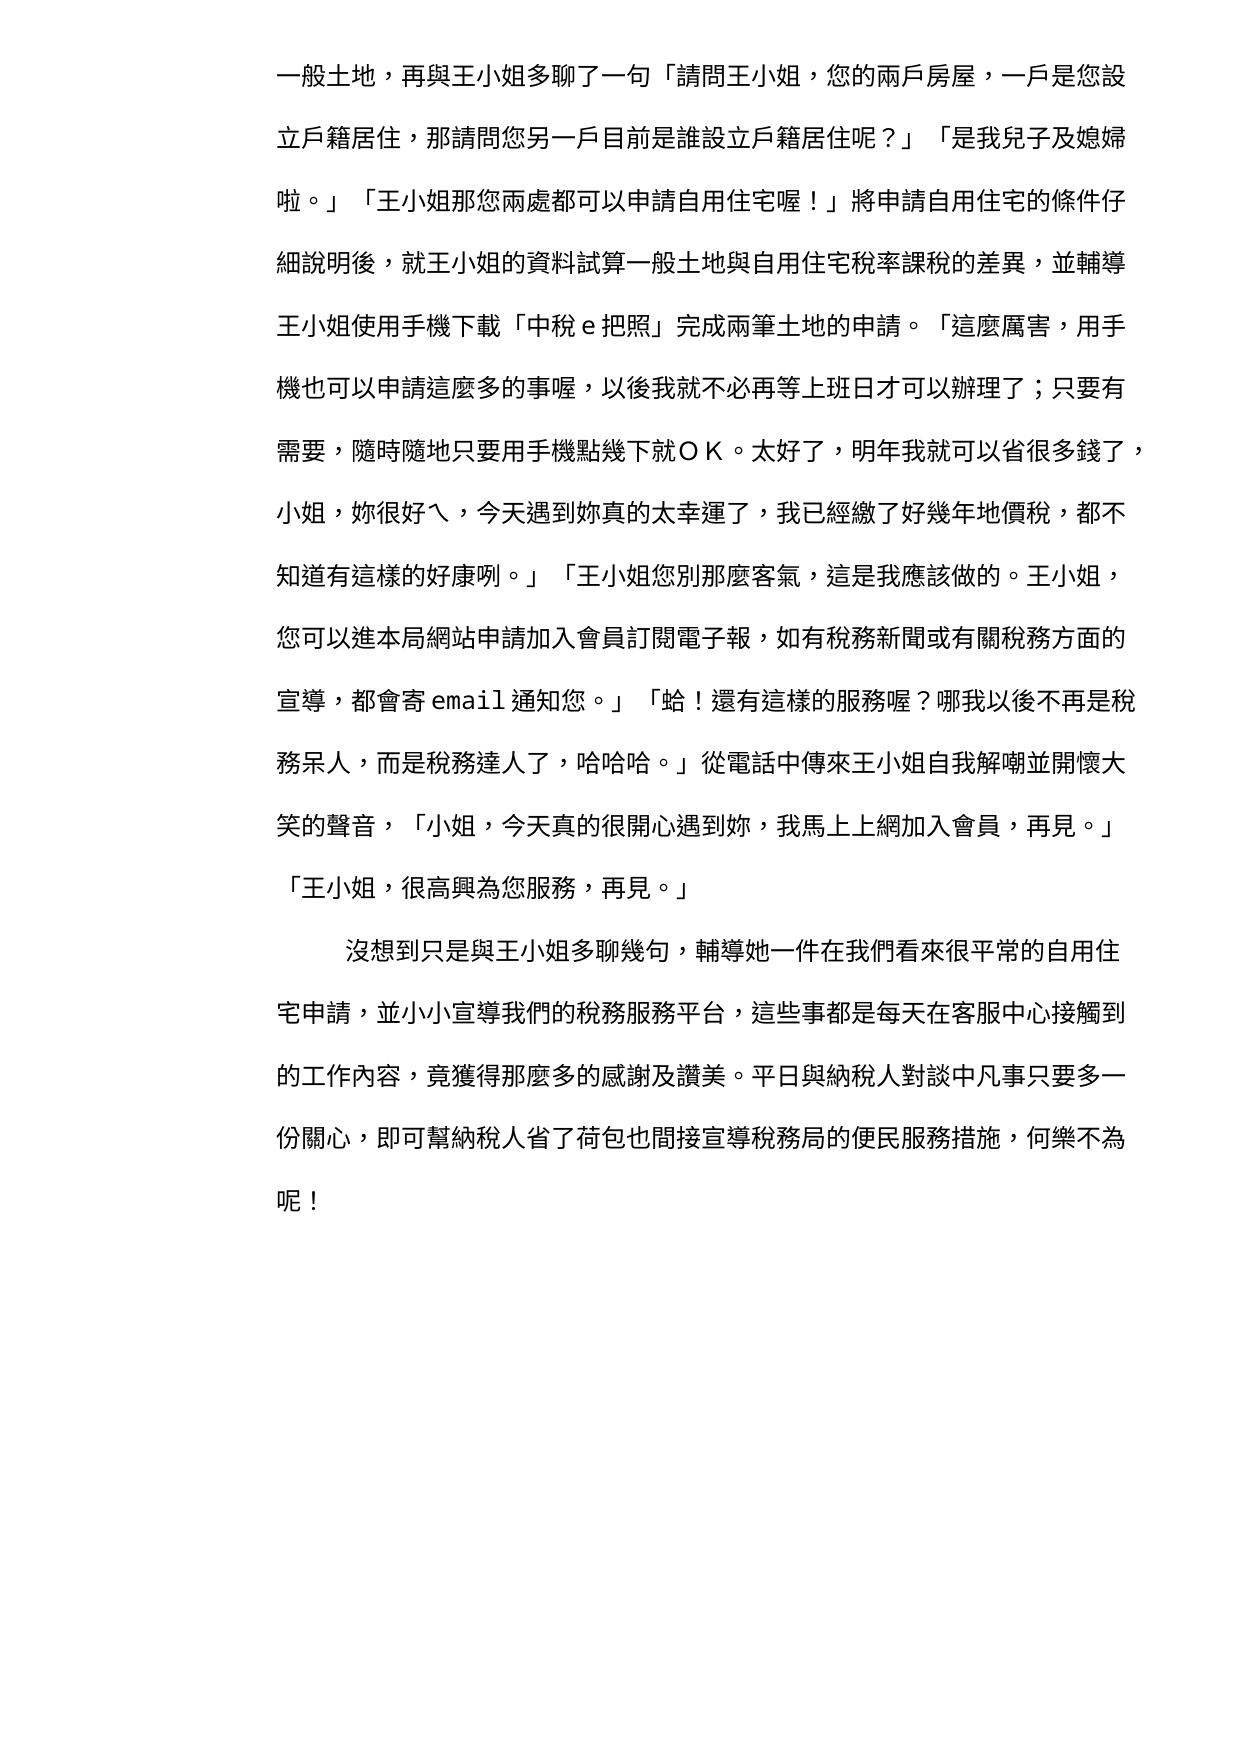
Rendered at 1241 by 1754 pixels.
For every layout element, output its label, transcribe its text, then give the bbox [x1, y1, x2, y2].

text 與王小姐核對資料後，「王小姐，幫您查過了，您的稅單是寄送到您北區○○街的地址了，地價稅是採土地資料歸戶課稅，所以在臺中市只有一張稅單。」「喔！那沒關係，我再去拿就好了」。這時我看王小姐的土地都是課徵一般土地，再與王小姐多聊了一句「請問王小姐，您的兩戶房屋，一戶是您設立戶籍居住，那請問您另一戶目前是誰設立戶籍居住呢？」「是我兒子及媳婦啦。」「王小姐那您兩處都可以申請自用住宅喔！」將申請自用住宅的條件仔細說明後，就王小姐的資料試算一般土地與自用住宅稅率課稅的差異，並輔導王小姐使用手機下載「中稅e把照」完成兩筆土地的申請。「這麼厲害，用手機也可以申請這麼多的事喔，以後我就不必再等上班日才可以辦理了；只要有需要，隨時隨地只要用手機點幾下就ＯＫ。太好了，明年我就可以省很多錢了，小姐，妳很好ㄟ，今天遇到妳真的太幸運了，我已經繳了好幾年地價稅，都不知道有這樣的好康咧。」「王小姐您別那麼客氣，這是我應該做的。王小姐，您可以進本局網站申請加入會員訂閱電子報，如有稅務新聞或有關稅務方面的宣導，都會寄email通知您。」「蛤！還有這樣的服務喔？哪我以後不再是稅務呆人，而是稅務達人了，哈哈哈。」從電話中傳來王小姐自我解嘲並開懷大笑的聲音，「小姐，今天真的很開心遇到妳，我馬上上網加入會員，再見。」「王小姐，很高興為您服務，再見。」 [276, 33, 1137, 908]
text 沒想到只是與王小姐多聊幾句，輔導她一件在我們看來很平常的自用住宅申請，並小小宣導我們的稅務服務平台，這些事都是每天在客服中心接觸到的工作內容，竟獲得那麼多的感謝及讚美。平日與納稅人對談中凡事只要多一份關心，即可幫納稅人省了荷包也間接宣導稅務局的便民服務措施，何樂不為呢！ [225, 908, 1137, 1220]
